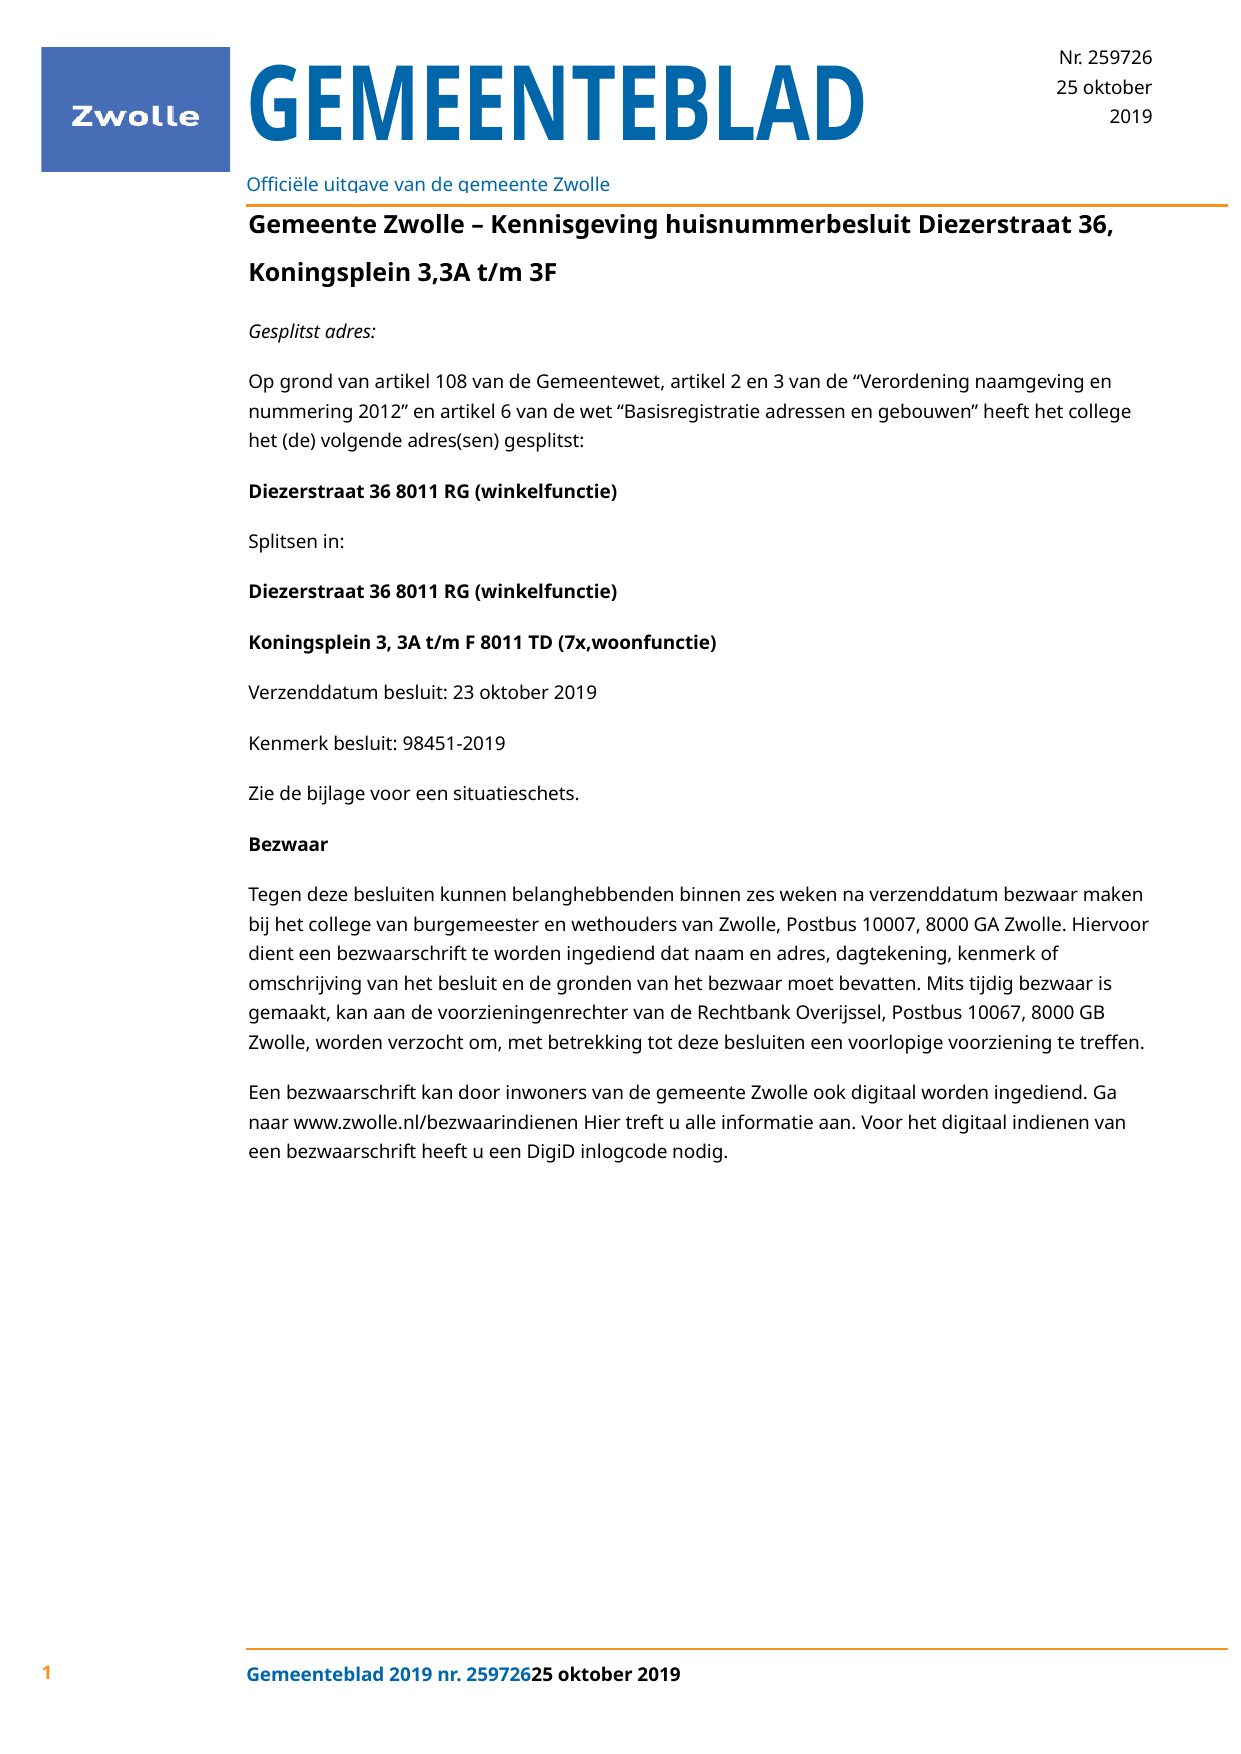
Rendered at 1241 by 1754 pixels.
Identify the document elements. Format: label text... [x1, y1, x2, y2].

text Bezwaar [248, 831, 1152, 857]
text Een bezwaarschrift kan door inwoners van de gemeente Zwolle ook digitaal worden ingediend. Ga naar www.zwolle.nl/bezwaarindienen Hier treft u alle informatie aan. Voor het digitaal indienen van een bezwaarschrift heeft u een DigiD inlogcode nodig. [248, 1079, 1152, 1164]
text Splitsen in: [248, 528, 1152, 554]
text Verzenddatum besluit: 23 oktober 2019 [248, 679, 1152, 705]
text Gesplitst adres: [248, 318, 1152, 344]
text Op grond van artikel 108 van de Gemeentewet, artikel 2 en 3 van de “Verordening naamgeving en nummering 2012” en artikel 6 van de wet “Basisregistratie adressen en gebouwen” heeft het college het (de) volgende adres(sen) gesplitst: [248, 368, 1152, 453]
text Gemeente Zwolle – Kennisgeving huisnummerbesluit Diezerstraat 36, Koningsplein 3,3A t/m 3F [248, 207, 1152, 288]
text Diezerstraat 36 8011 RG (winkelfunctie) [248, 478, 1152, 504]
text Koningsplein 3, 3A t/m F 8011 TD (7x,woonfunctie) [248, 629, 1152, 655]
text Zie de bijlage voor een situatieschets. [248, 780, 1152, 806]
text Kenmerk besluit: 98451-2019 [248, 730, 1152, 756]
text Tegen deze besluiten kunnen belanghebbenden binnen zes weken na verzenddatum bezwaar maken bij het college van burgemeester en wethouders van Zwolle, Postbus 10007, 8000 GA Zwolle. Hiervoor dient een bezwaarschrift te worden ingediend dat naam en adres, dagtekening, kenmerk of omschrijving van het besluit en de gronden van het bezwaar moet bevatten. Mits tijdig bezwaar is gemaakt, kan aan de voorzieningenrechter van de Rechtbank Overijssel, Postbus 10067, 8000 GB Zwolle, worden verzocht om, met betrekking tot deze besluiten een voorlopige voorziening te treffen. [248, 881, 1152, 1055]
text Diezerstraat 36 8011 RG (winkelfunctie) [248, 579, 1152, 604]
picture [41, 47, 231, 172]
